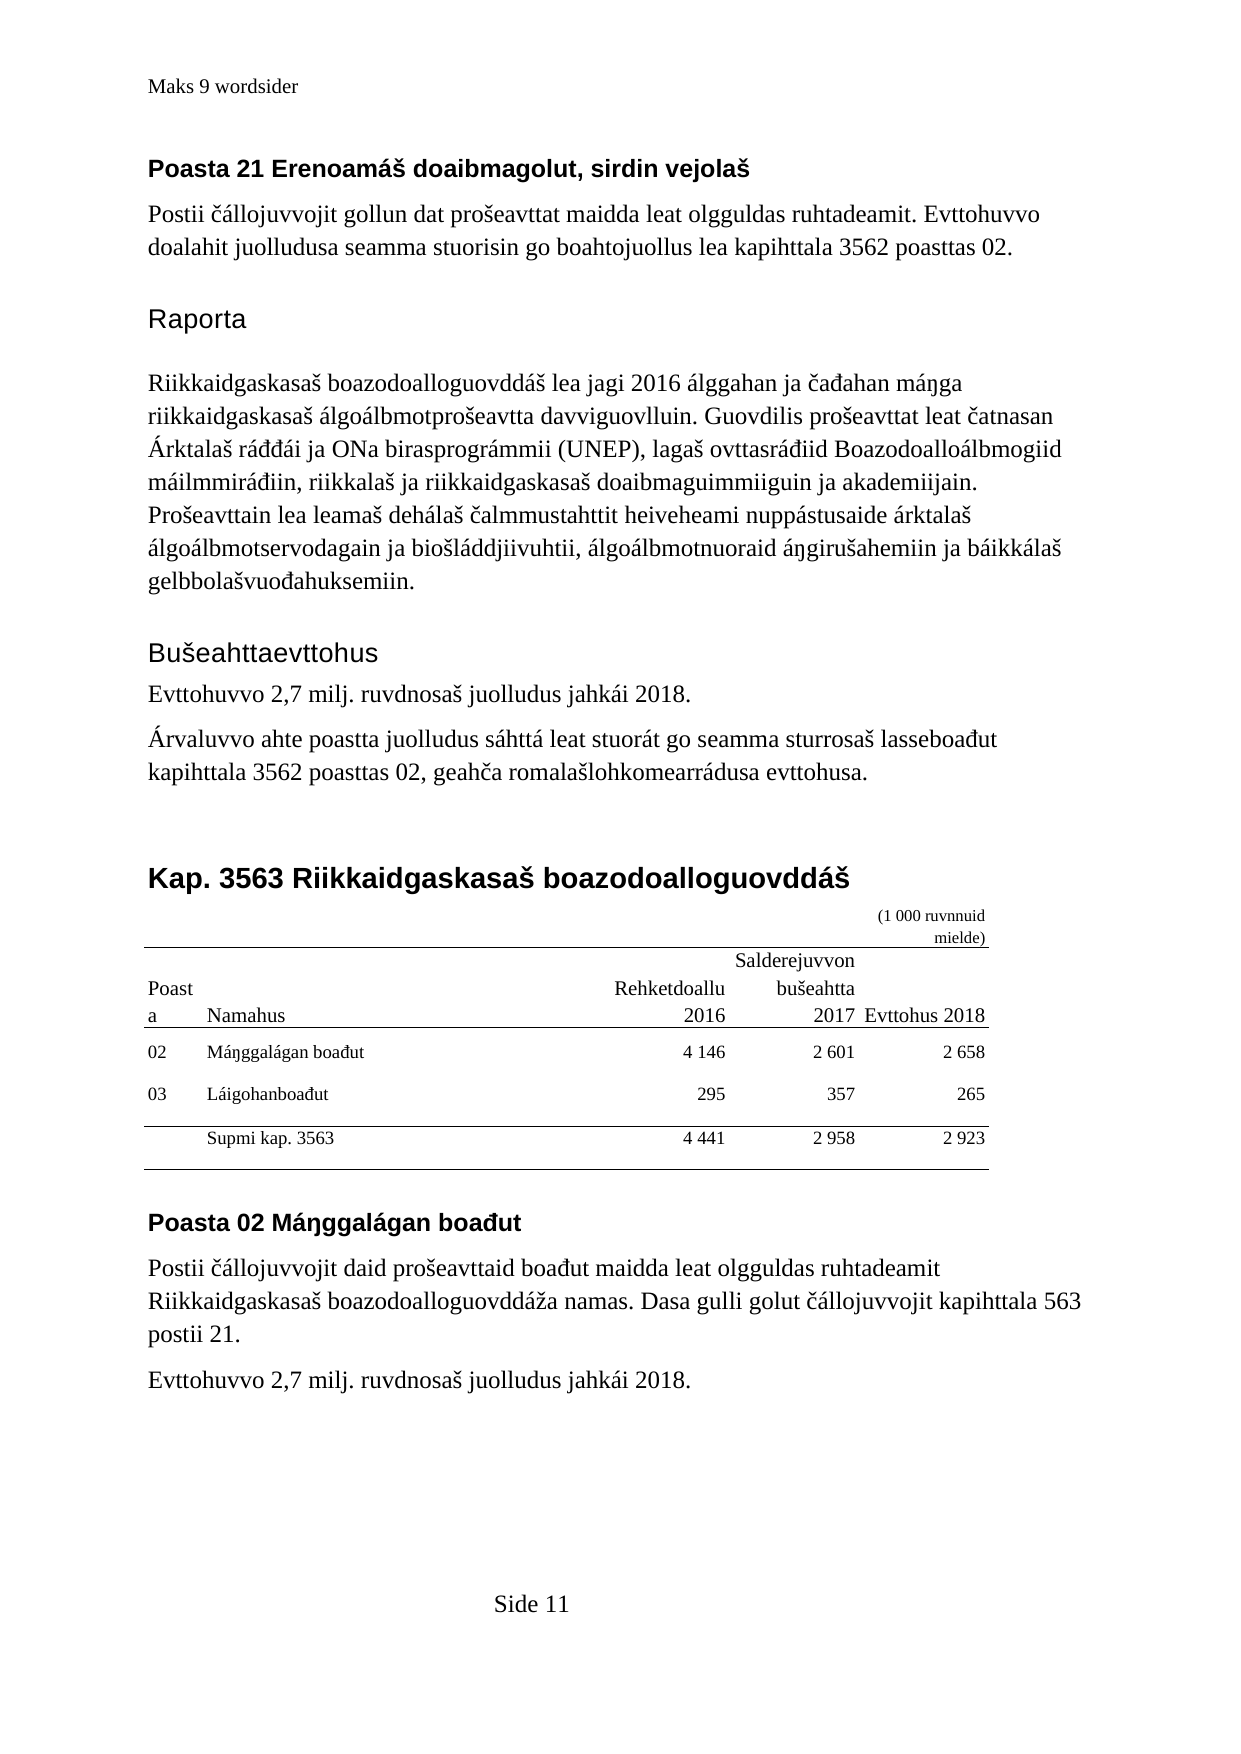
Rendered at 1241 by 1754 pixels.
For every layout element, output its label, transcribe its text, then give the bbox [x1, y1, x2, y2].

table_cell 2 601 [729, 1028, 858, 1083]
table_cell Poasta [144, 948, 203, 1027]
table_cell Namahus [203, 948, 599, 1027]
text Kap. 3563 Riikkaidgaskasaš boazodoalloguovddáš [148, 861, 1093, 894]
table_cell 2 958 [729, 1127, 858, 1169]
text Raporta [148, 303, 1093, 334]
text Evttohuvvo 2,7 milj. ruvdnosaš juolludus jahkái 2018. [148, 679, 1093, 708]
table_cell Máŋggalágan boađut [203, 1028, 599, 1083]
table_cell 295 [599, 1083, 728, 1126]
table_cell 2 923 [859, 1127, 988, 1169]
text Postii čállojuvvojit daid prošeavttaid boađut maidda leat olgguldas ruhtadeamit Riikkaidgaskasaš boazodoalloguovddáža namas. Dasa gulli golut čállojuvvojit kapihttala 563 postii 21. [148, 1253, 1093, 1348]
text Poasta 21 Erenoamáš doaibmagolut, sirdin vejolaš [148, 154, 1093, 183]
table_header KPAL [144, 906, 203, 947]
table_header [203, 906, 599, 947]
table_cell 02 [144, 1028, 203, 1083]
table_cell 03 [144, 1083, 203, 1126]
table_header (1 000 ruvnnuid mielde) [859, 906, 988, 947]
table_cell 4 441 [599, 1127, 728, 1169]
table_cell 265 [859, 1083, 988, 1126]
text Poasta 02 Máŋggalágan boađut [148, 1208, 1093, 1236]
text Árvaluvvo ahte poastta juolludus sáhttá leat stuorát go seamma sturrosaš lasseboađut kapihttala 3562 poasttas 02, geahča romalašlohkomearrádusa evttohusa. [148, 724, 1093, 786]
text Evttohuvvo 2,7 milj. ruvdnosaš juolludus jahkái 2018. [148, 1365, 1093, 1393]
table_header [599, 906, 728, 947]
text Postii čállojuvvojit gollun dat prošeavttat maidda leat olgguldas ruhtadeamit. Evttohuvvo doalahit juolludusa seamma stuorisin go boahtojuollus lea kapihttala 3562 poasttas 02. [148, 199, 1093, 261]
text Riikkaidgaskasaš boazodoalloguovddáš lea jagi 2016 álggahan ja čađahan máŋga riikkaidgaskasaš álgoálbmotprošeavtta davviguovlluin. Guovdilis prošeavttat leat čatnasan Árktalaš ráđđái ja ONa birasprográmmii (UNEP), lagaš ovttasráđiid Boazodoalloálbmogiid máilmmiráđiin, riikkalaš ja riikkaidgaskasaš doaibmaguimmiiguin ja akademiijain. Prošeavttain lea leamaš dehálaš čalmmustahttit heiveheami nuppástusaide árktalaš álgoálbmotservodagain ja biošláddjiivuhtii, álgoálbmotnuoraid áŋgirušahemiin ja báikkálaš gelbbolašvuođahuksemiin. [148, 368, 1093, 595]
table_cell Supmi kap. 3563 [203, 1127, 599, 1169]
table_cell 357 [729, 1083, 858, 1126]
text Bušeahttaevttohus [148, 637, 1093, 668]
table_header [729, 906, 858, 947]
table_cell Rehketdoallu 2016 [599, 948, 728, 1027]
table_cell 4 146 [599, 1028, 728, 1083]
table_cell Salderejuvvon bušeahtta 2017 [729, 948, 858, 1027]
table_cell Láigohanboađut [203, 1083, 599, 1126]
table_cell 2 658 [859, 1028, 988, 1083]
table_cell [144, 1127, 203, 1169]
table_cell Evttohus 2018 [859, 948, 988, 1027]
